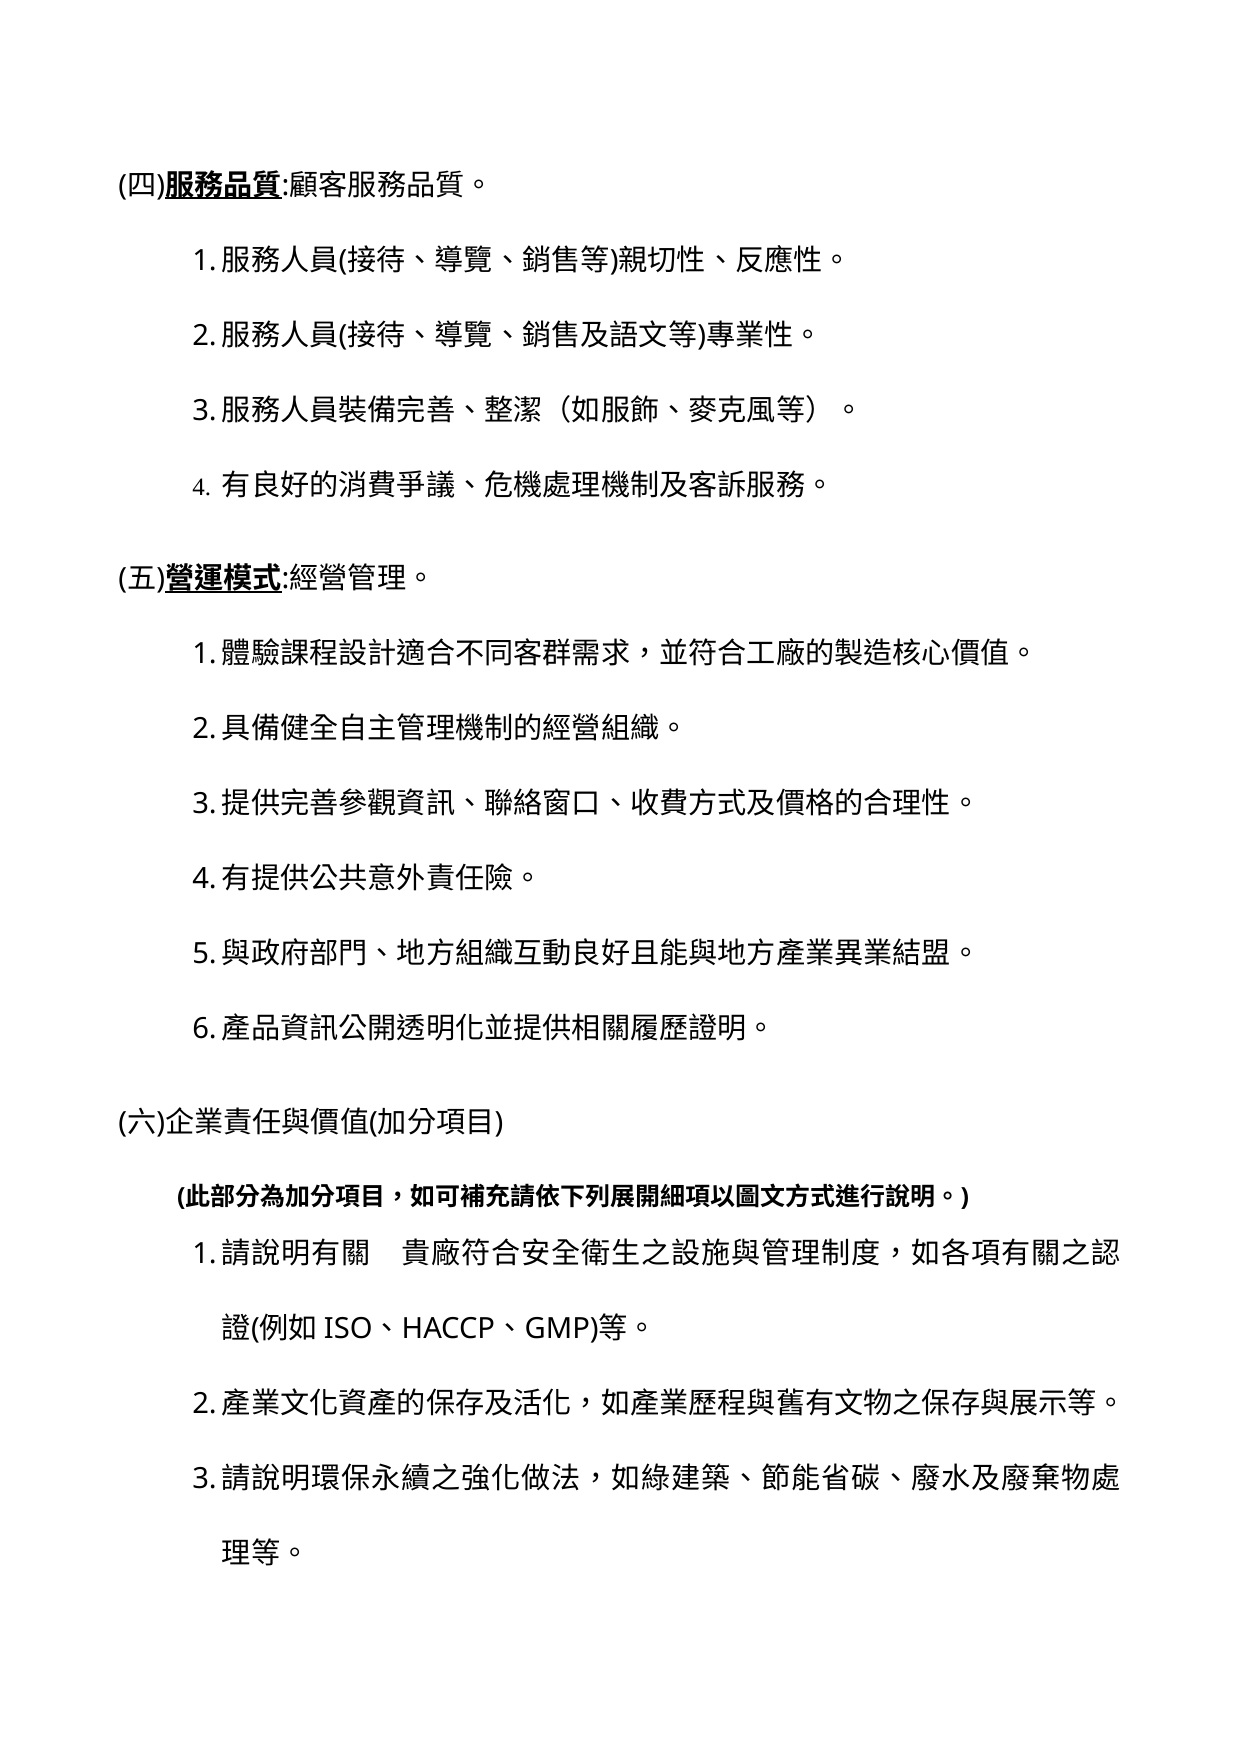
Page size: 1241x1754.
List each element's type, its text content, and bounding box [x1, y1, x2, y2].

list 請說明環保永續之強化做法，如綠建築、節能省碳、廢水及廢棄物處理等。 [192, 1432, 1122, 1582]
list 服務人員(接待、導覽、銷售等)親切性、反應性。 [192, 213, 1122, 288]
text (四)服務品質:顧客服務品質。 [118, 138, 1122, 213]
list 有良好的消費爭議、危機處理機制及客訴服務。 [192, 438, 1122, 513]
list 體驗課程設計適合不同客群需求，並符合工廠的製造核心價值。 [192, 607, 1122, 682]
list 產品資訊公開透明化並提供相關履歷證明。 [192, 982, 1122, 1057]
list 請說明有關 貴廠符合安全衛生之設施與管理制度，如各項有關之認證(例如ISO、HACCP、GMP)等。 [192, 1207, 1122, 1357]
text (此部分為加分項目，如可補充請依下列展開細項以圖文方式進行說明。) [177, 1170, 1122, 1207]
list 服務人員(接待、導覽、銷售及語文等)專業性。 [192, 288, 1122, 363]
list 具備健全自主管理機制的經營組織。 [192, 682, 1122, 757]
text (六)企業責任與價值(加分項目) [118, 1076, 1122, 1151]
list 與政府部門、地方組織互動良好且能與地方產業異業結盟。 [192, 907, 1122, 982]
list 產業文化資產的保存及活化，如產業歷程與舊有文物之保存與展示等。 [192, 1357, 1122, 1432]
text (五)營運模式:經營管理。 [118, 532, 1122, 607]
list 有提供公共意外責任險。 [192, 832, 1122, 907]
list 提供完善參觀資訊、聯絡窗口、收費方式及價格的合理性。 [192, 757, 1122, 832]
list 服務人員裝備完善、整潔（如服飾、麥克風等）。 [192, 363, 1122, 438]
